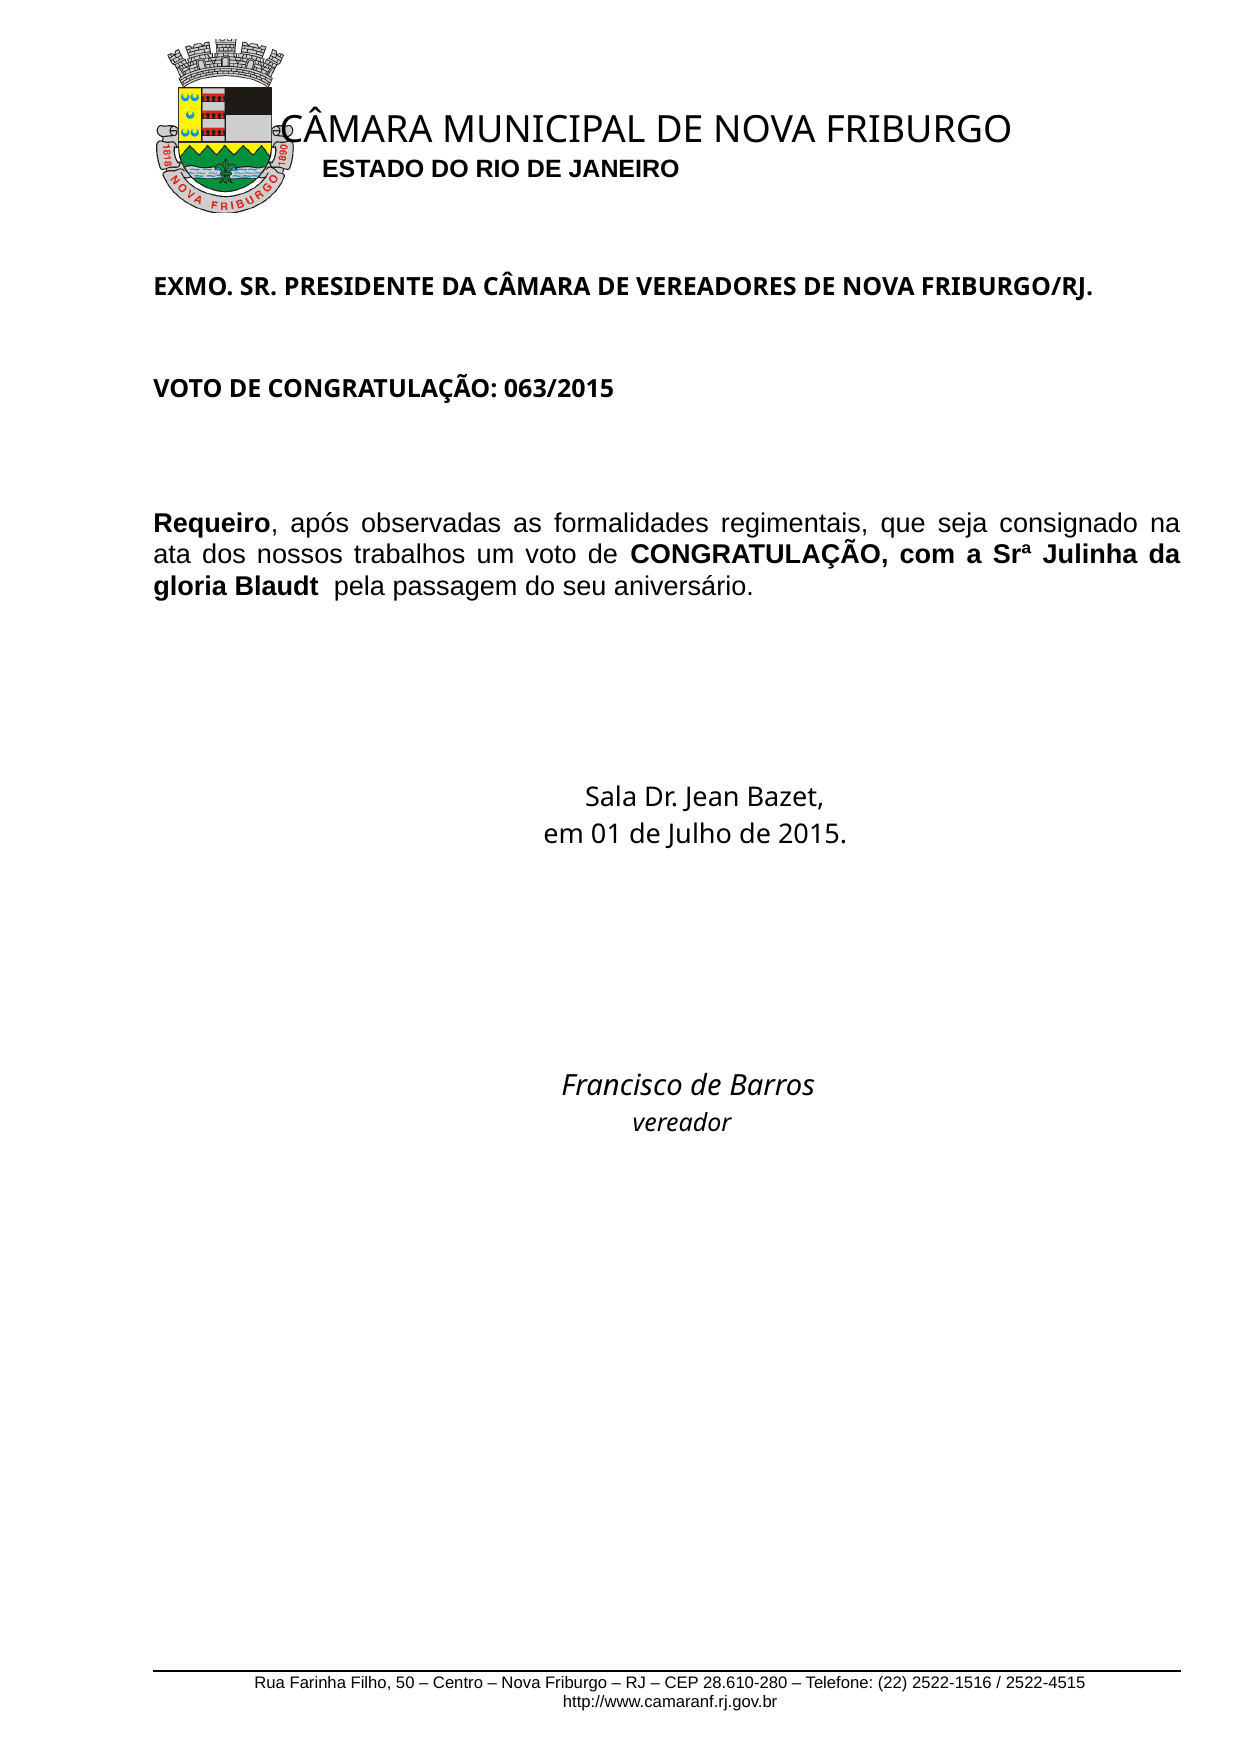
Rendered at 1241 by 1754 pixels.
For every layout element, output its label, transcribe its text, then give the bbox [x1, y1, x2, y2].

text VOTO DE CONGRATULAÇÃO: 063/2015 [153, 371, 1181, 405]
text EXMO. SR. PRESIDENTE DA CÂMARA DE VEREADORES DE NOVA FRIBURGO/RJ. [153, 269, 1181, 303]
text Requeiro, após observadas as formalidades regimentais, que seja consignado na ata dos nossos trabalhos um voto de CONGRATULAÇÃO, com a Srª Julinha da gloria Blaudt pela passagem do seu aniversário. [153, 507, 1181, 601]
text em 01 de Julho de 2015. [153, 815, 1181, 852]
text Francisco de Barros [153, 1064, 1181, 1104]
text vereador [153, 1104, 1181, 1138]
list Sala Dr. Jean Bazet, [191, 778, 1181, 815]
